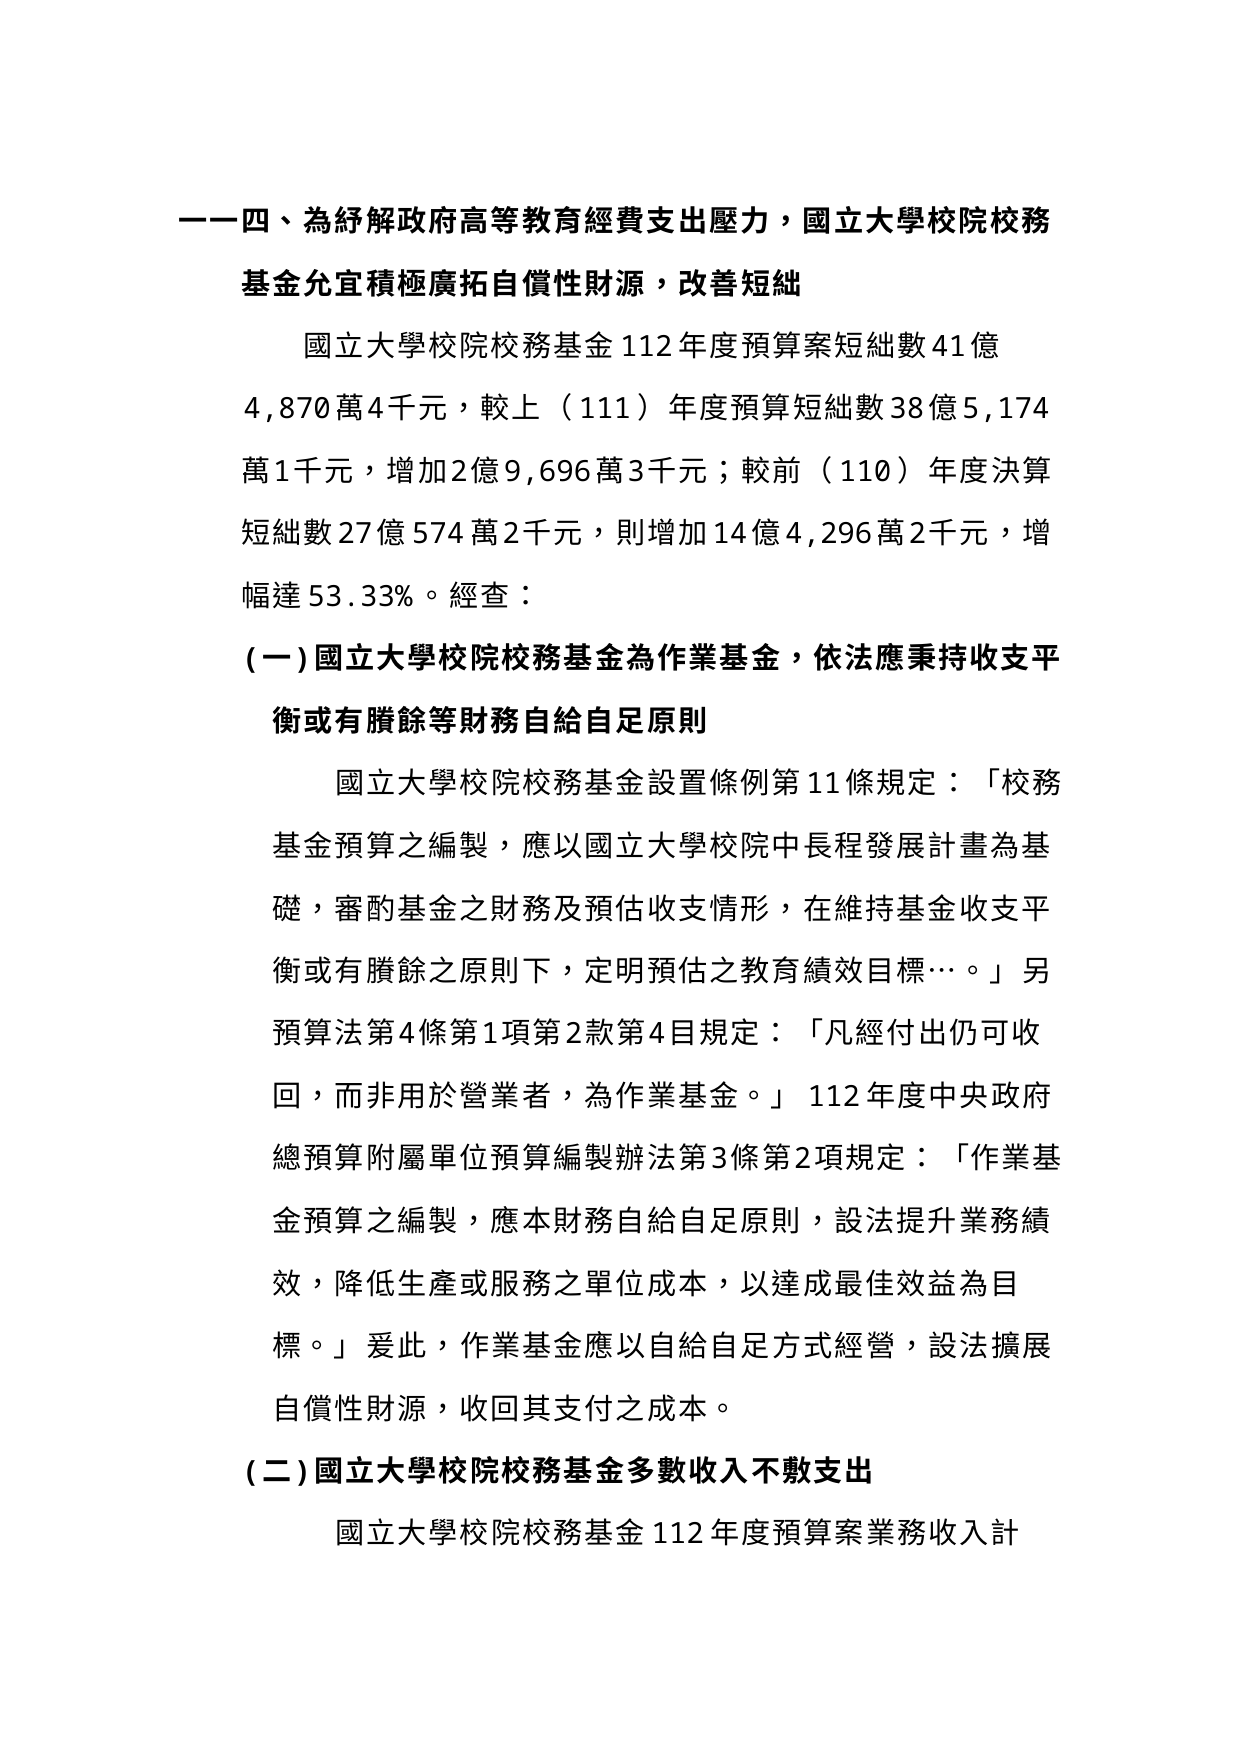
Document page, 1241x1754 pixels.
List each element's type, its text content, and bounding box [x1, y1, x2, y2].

text (一)國立大學校院校務基金為作業基金，依法應秉持收支平衡或有賸餘等財務自給自足原則 [236, 615, 1063, 740]
text (二)國立大學校院校務基金多數收入不敷支出 [236, 1427, 1063, 1490]
text 國立大學校院校務基金設置條例第11條規定：「校務基金預算之編製，應以國立大學校院中長程發展計畫為基礎，審酌基金之財務及預估收支情形，在維持基金收支平衡或有賸餘之原則下，定明預估之教育績效目標…。」另預算法第4條第1項第2款第4目規定：「凡經付出仍可收回，而非用於營業者，為作業基金。」112年度中央政府總預算附屬單位預算編製辦法第3條第2項規定：「作業基金預算之編製，應本財務自給自足原則，設法提升業務績效，降低生產或服務之單位成本，以達成最佳效益為目標。」爰此，作業基金應以自給自足方式經營，設法擴展自償性財源，收回其支付之成本。 [266, 740, 1063, 1427]
text 國立大學校院校務基金112年度預算案短絀數41億4,870萬4千元，較上（111）年度預算短絀數38億5,174萬1千元，增加2億9,696萬3千元；較前（110）年度決算短絀數27億574萬2千元，則增加14億4,296萬2千元，增幅達53.33%。經查： [236, 302, 1063, 615]
text 國立大學校院校務基金112年度預算案業務收入計1,259億6,192萬元，業務成本與費用計1,350億8,602萬7千元，業務外收入計99億1,137萬4千元，業務外費用計49億3,597萬1千元，以上收支相抵後，合計短絀41億4,870萬4千元。47所學校之校務基金除臺北教育大學、空中大學、臺灣科技大學、臺中科技大學及臺北商業大學等少數校務基金有預算賸餘合計2億1,692萬7千元外，其餘國立大學校院校務基金112年度預算短絀合計43億6,563萬1千元，連同以前年度待填補之短絀2億244萬4千元，以撥用賸餘4億3,311萬1千元、撥用公積35億7,231萬1千元及折減基金5億6,265萬3千元填補。 [266, 1490, 1063, 1552]
text 一一四、為紓解政府高等教育經費支出壓力，國立大學校院校務基金允宜積極廣拓自償性財源，改善短絀 [177, 177, 1063, 302]
